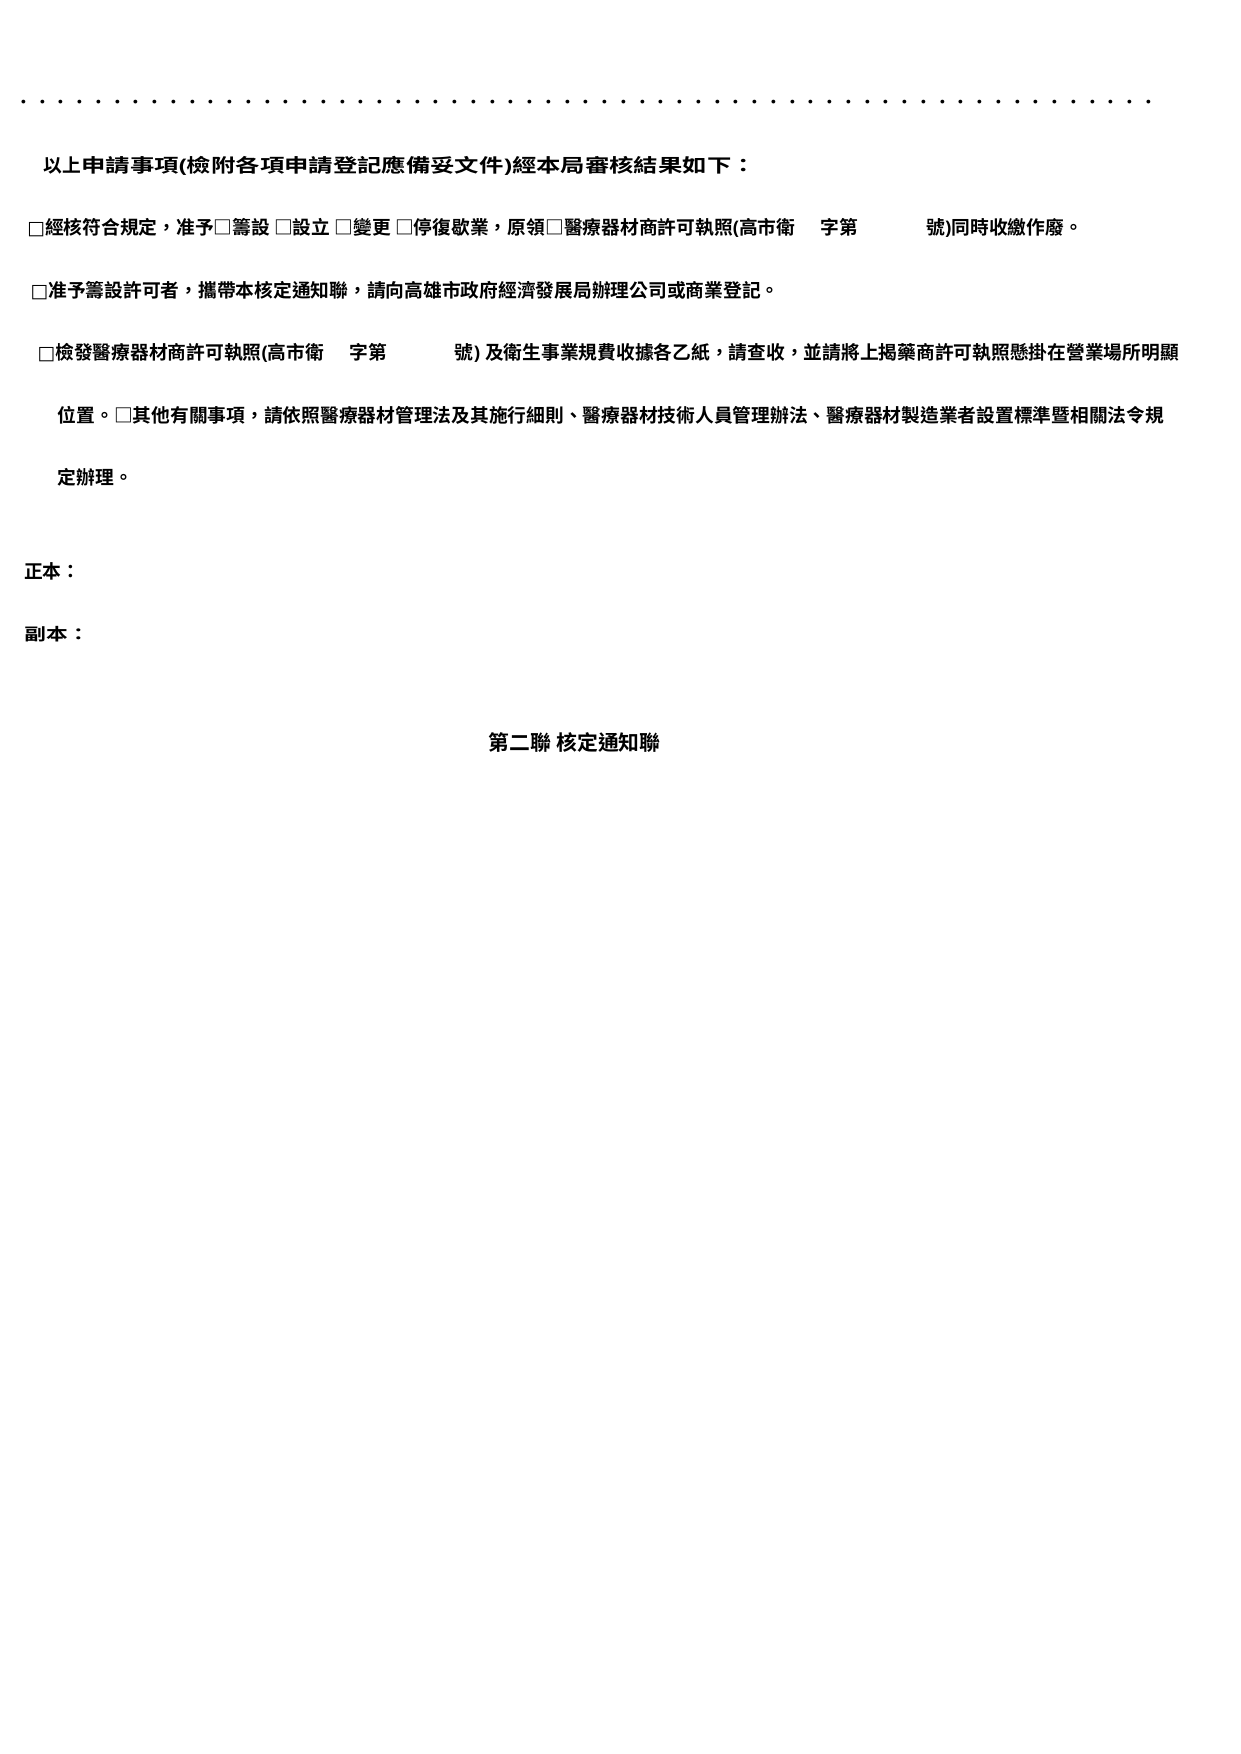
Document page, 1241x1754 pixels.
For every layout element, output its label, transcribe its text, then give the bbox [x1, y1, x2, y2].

text 第二聯 核定通知聯 [6, 727, 1231, 756]
text □經核符合規定，准予□籌設 □設立 □變更 □停復歇業，原領□醫療器材商許可執照(高市衛 字第 號)同時收繳作廢。 [14, 195, 1181, 258]
text 以上申請事項(檢附各項申請登記應備妥文件)經本局審核結果如下： [14, 133, 1181, 195]
text ．．．．．．．．．．．．．．．．．．．．．．．．．．．．．．．．．．．．．．．．．．．．．．．．．．．．．．．．．．．．． [14, 70, 1181, 133]
text □准予籌設許可者，攜帶本核定通知聯，請向高雄市政府經濟發展局辦理公司或商業登記。 [21, 258, 1181, 320]
text 副本： [18, 602, 1181, 664]
text □檢發醫療器材商許可執照(高市衛 字第 號) 及衛生事業規費收據各乙紙，請查收，並請將上揭藥商許可執照懸掛在營業場所明顯位置。□其他有關事項，請依照醫療器材管理法及其施行細則、醫療器材技術人員管理辦法、醫療器材製造業者設置標準暨相關法令規定辦理。 [37, 320, 1181, 508]
text 正本： [14, 539, 1181, 602]
